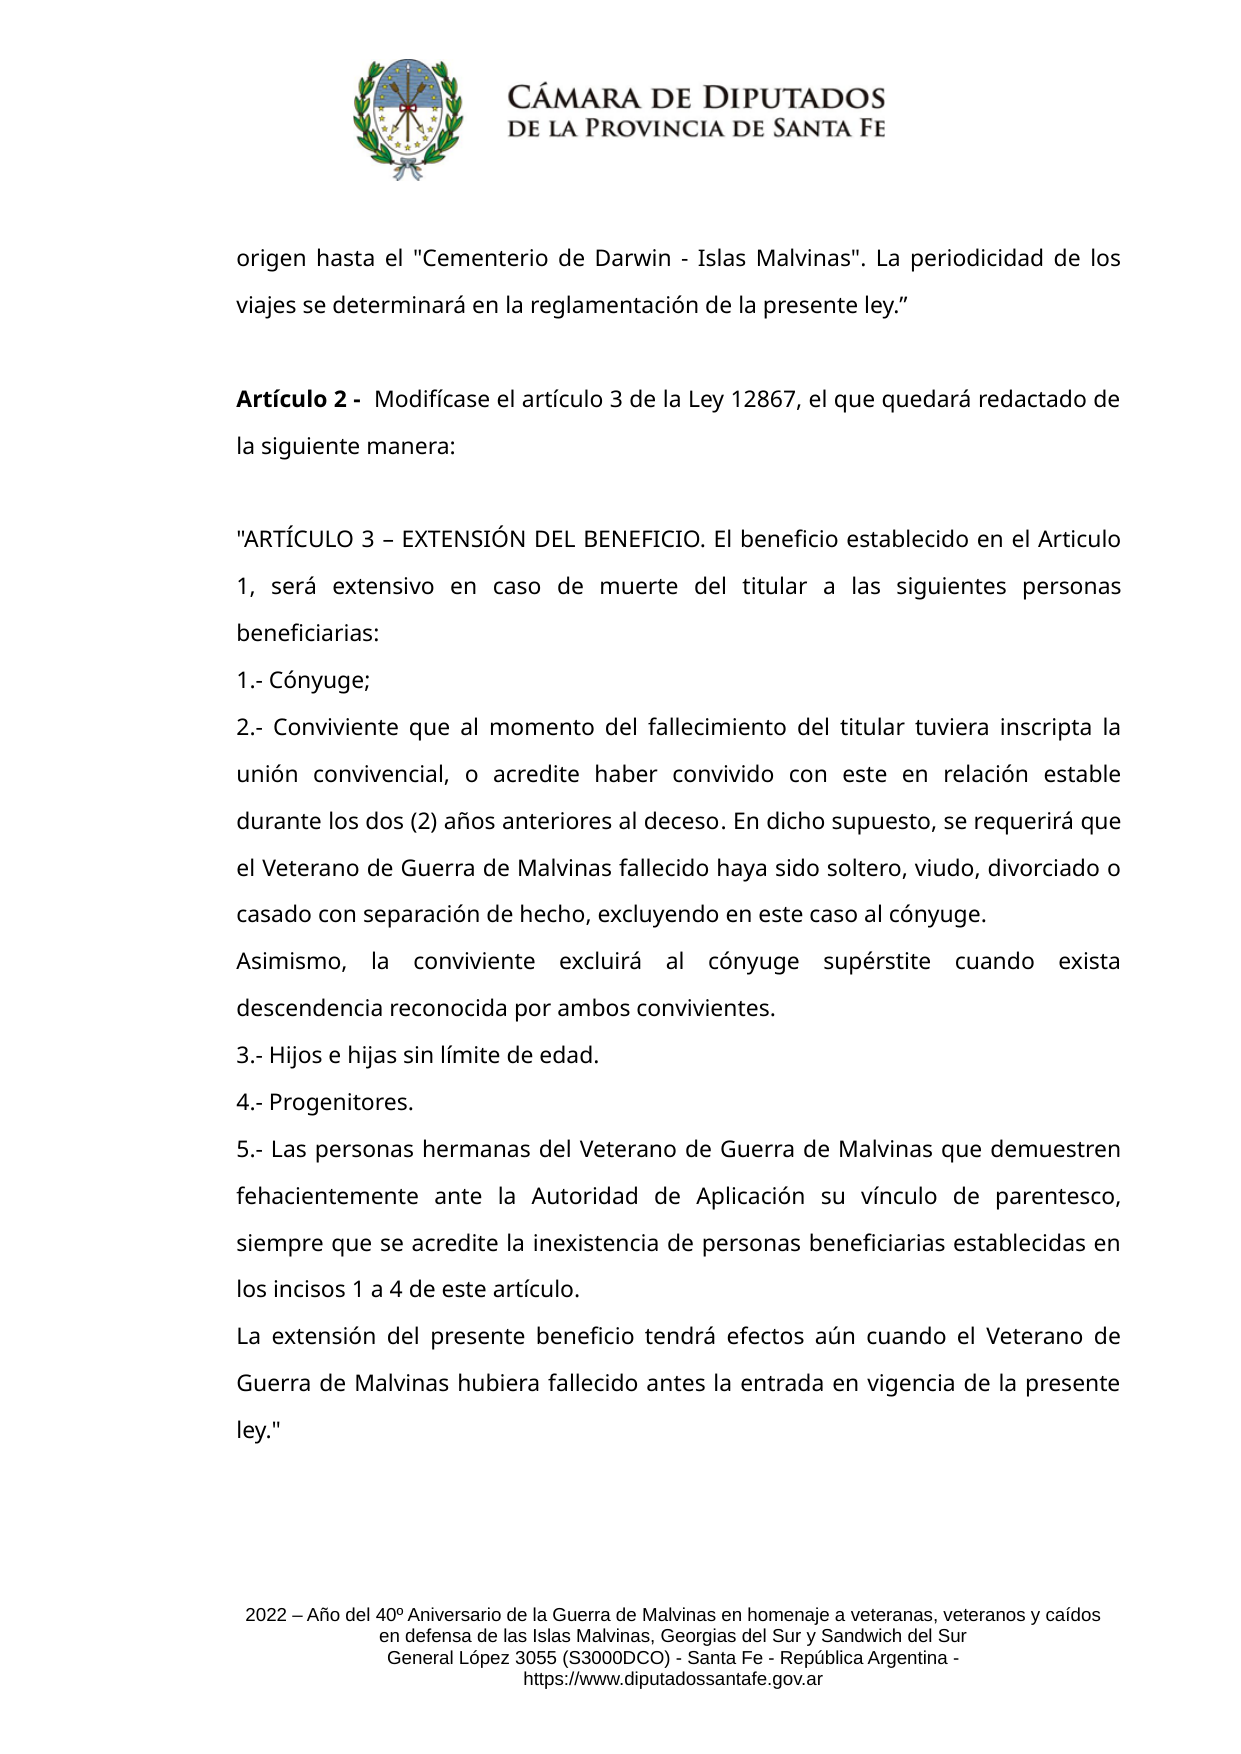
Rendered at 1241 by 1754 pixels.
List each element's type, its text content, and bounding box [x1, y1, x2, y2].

text Asimismo, la conviviente excluirá al cónyuge supérstite cuando exista descendencia reconocida por ambos convivientes. [236, 945, 1122, 1023]
text Artículo 2 - Modifícase el artículo 3 de la Ley 12867, el que quedará redactado de la siguiente manera: [236, 383, 1122, 461]
text 4.- Progenitores. [236, 1086, 1122, 1117]
text 2.- Conviviente que al momento del fallecimiento del titular tuviera inscripta la unión convivencial, o acredite haber convivido con este en relación estable durante los dos (2) años anteriores al deceso. En dicho supuesto, se requerirá que el Veterano de Guerra de Malvinas fallecido haya sido soltero, viudo, divorciado o casado con separación de hecho, excluyendo en este caso al cónyuge. [236, 711, 1122, 930]
text La extensión del presente beneficio tendrá efectos aún cuando el Veterano de Guerra de Malvinas hubiera fallecido antes la entrada en vigencia de la presente ley." [236, 1320, 1122, 1445]
text 5.- Las personas hermanas del Veterano de Guerra de Malvinas que demuestren fehacientemente ante la Autoridad de Aplicación su vínculo de parentesco, siempre que se acredite la inexistencia de personas beneficiarias establecidas en los incisos 1 a 4 de este artículo. [236, 1133, 1122, 1305]
text origen hasta el "Cementerio de Darwin - Islas Malvinas". La periodicidad de los viajes se determinará en la reglamentación de la presente ley.” [236, 242, 1122, 320]
text 3.- Hijos e hijas sin límite de edad. [236, 1039, 1122, 1070]
text 1.- Cónyuge; [236, 664, 1122, 695]
text "ARTÍCULO 3 – EXTENSIÓN DEL BENEFICIO. El beneficio establecido en el Articulo 1, será extensivo en caso de muerte del titular a las siguientes personas beneficiarias: [236, 523, 1122, 648]
